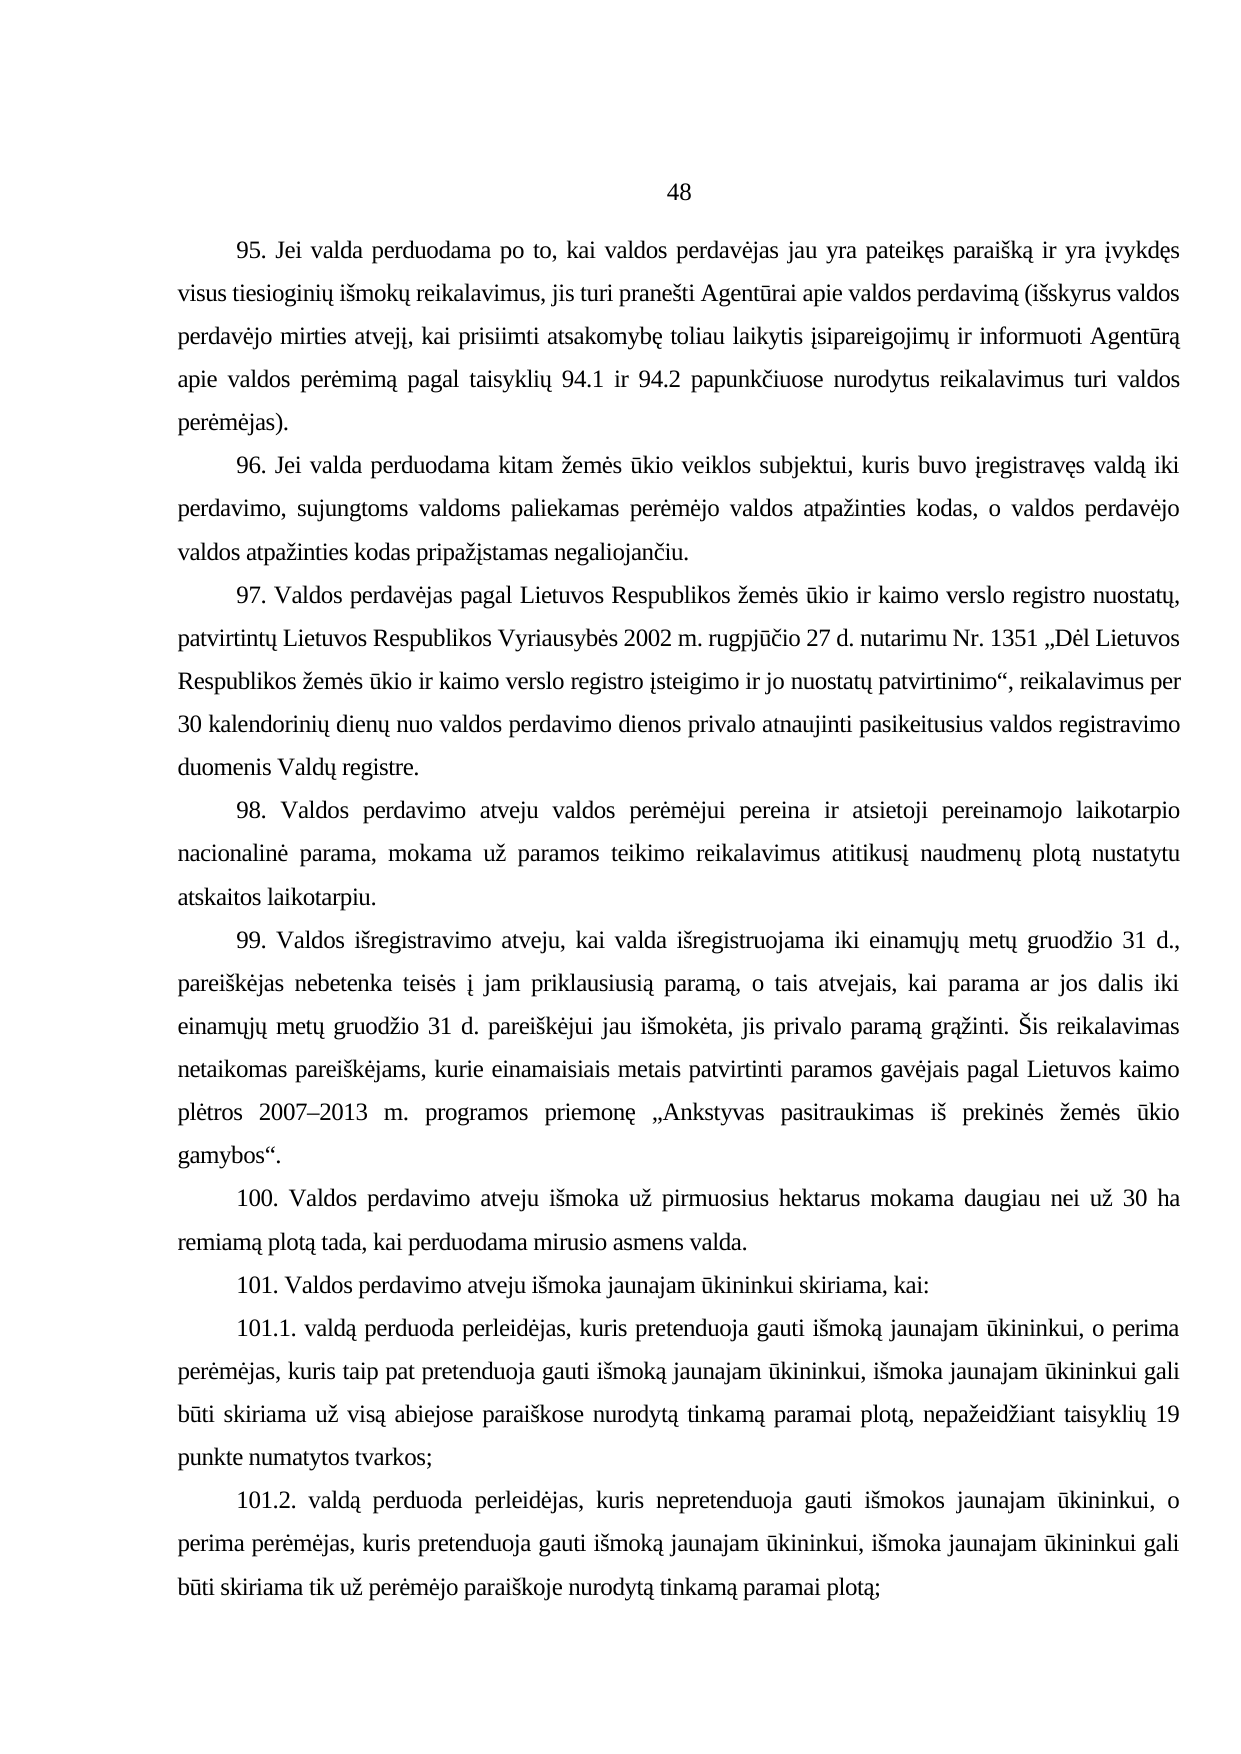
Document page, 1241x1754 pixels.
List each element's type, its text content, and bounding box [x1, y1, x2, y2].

text 100. Valdos perdavimo atveju išmoka už pirmuosius hektarus mokama daugiau nei už 30 ha remiamą plotą tada, kai perduodama mirusio asmens valda. [177, 1183, 1181, 1255]
text 99. Valdos išregistravimo atveju, kai valda išregistruojama iki einamųjų metų gruodžio 31 d., pareiškėjas nebetenka teisės į jam priklausiusią paramą, o tais atvejais, kai parama ar jos dalis iki einamųjų metų gruodžio 31 d. pareiškėjui jau išmokėta, jis privalo paramą grąžinti. Šis reikalavimas netaikomas pareiškėjams, kurie einamaisiais metais patvirtinti paramos gavėjais pagal Lietuvos kaimo plėtros 2007–2013 m. programos priemonę „Ankstyvas pasitraukimas iš prekinės žemės ūkio gamybos“. [177, 925, 1181, 1169]
text 96. Jei valda perduodama kitam žemės ūkio veiklos subjektui, kuris buvo įregistravęs valdą iki perdavimo, sujungtoms valdoms paliekamas perėmėjo valdos atpažinties kodas, o valdos perdavėjo valdos atpažinties kodas pripažįstamas negaliojančiu. [177, 450, 1181, 565]
text 97. Valdos perdavėjas pagal Lietuvos Respublikos žemės ūkio ir kaimo verslo registro nuostatų, patvirtintų Lietuvos Respublikos Vyriausybės 2002 m. rugpjūčio 27 d. nutarimu Nr. 1351 „Dėl Lietuvos Respublikos žemės ūkio ir kaimo verslo registro įsteigimo ir jo nuostatų patvirtinimo“, reikalavimus per 30 kalendorinių dienų nuo valdos perdavimo dienos privalo atnaujinti pasikeitusius valdos registravimo duomenis Valdų registre. [177, 580, 1181, 781]
text 101. Valdos perdavimo atveju išmoka jaunajam ūkininkui skiriama, kai: [177, 1270, 1181, 1298]
text 98. Valdos perdavimo atveju valdos perėmėjui pereina ir atsietoji pereinamojo laikotarpio nacionalinė parama, mokama už paramos teikimo reikalavimus atitikusį naudmenų plotą nustatytu atskaitos laikotarpiu. [177, 795, 1181, 910]
text 101.2. valdą perduoda perleidėjas, kuris nepretenduoja gauti išmokos jaunajam ūkininkui, o perima perėmėjas, kuris pretenduoja gauti išmoką jaunajam ūkininkui, išmoka jaunajam ūkininkui gali būti skiriama tik už perėmėjo paraiškoje nurodytą tinkamą paramai plotą; [177, 1485, 1181, 1600]
text 95. Jei valda perduodama po to, kai valdos perdavėjas jau yra pateikęs paraišką ir yra įvykdęs visus tiesioginių išmokų reikalavimus, jis turi pranešti Agentūrai apie valdos perdavimą (išskyrus valdos perdavėjo mirties atvejį, kai prisiimti atsakomybę toliau laikytis įsipareigojimų ir informuoti Agentūrą apie valdos perėmimą pagal taisyklių 94.1 ir 94.2 papunkčiuose nurodytus reikalavimus turi valdos perėmėjas). [177, 235, 1181, 436]
text 101.1. valdą perduoda perleidėjas, kuris pretenduoja gauti išmoką jaunajam ūkininkui, o perima perėmėjas, kuris taip pat pretenduoja gauti išmoką jaunajam ūkininkui, išmoka jaunajam ūkininkui gali būti skiriama už visą abiejose paraiškose nurodytą tinkamą paramai plotą, nepažeidžiant taisyklių 19 punkte numatytos tvarkos; [177, 1313, 1181, 1471]
